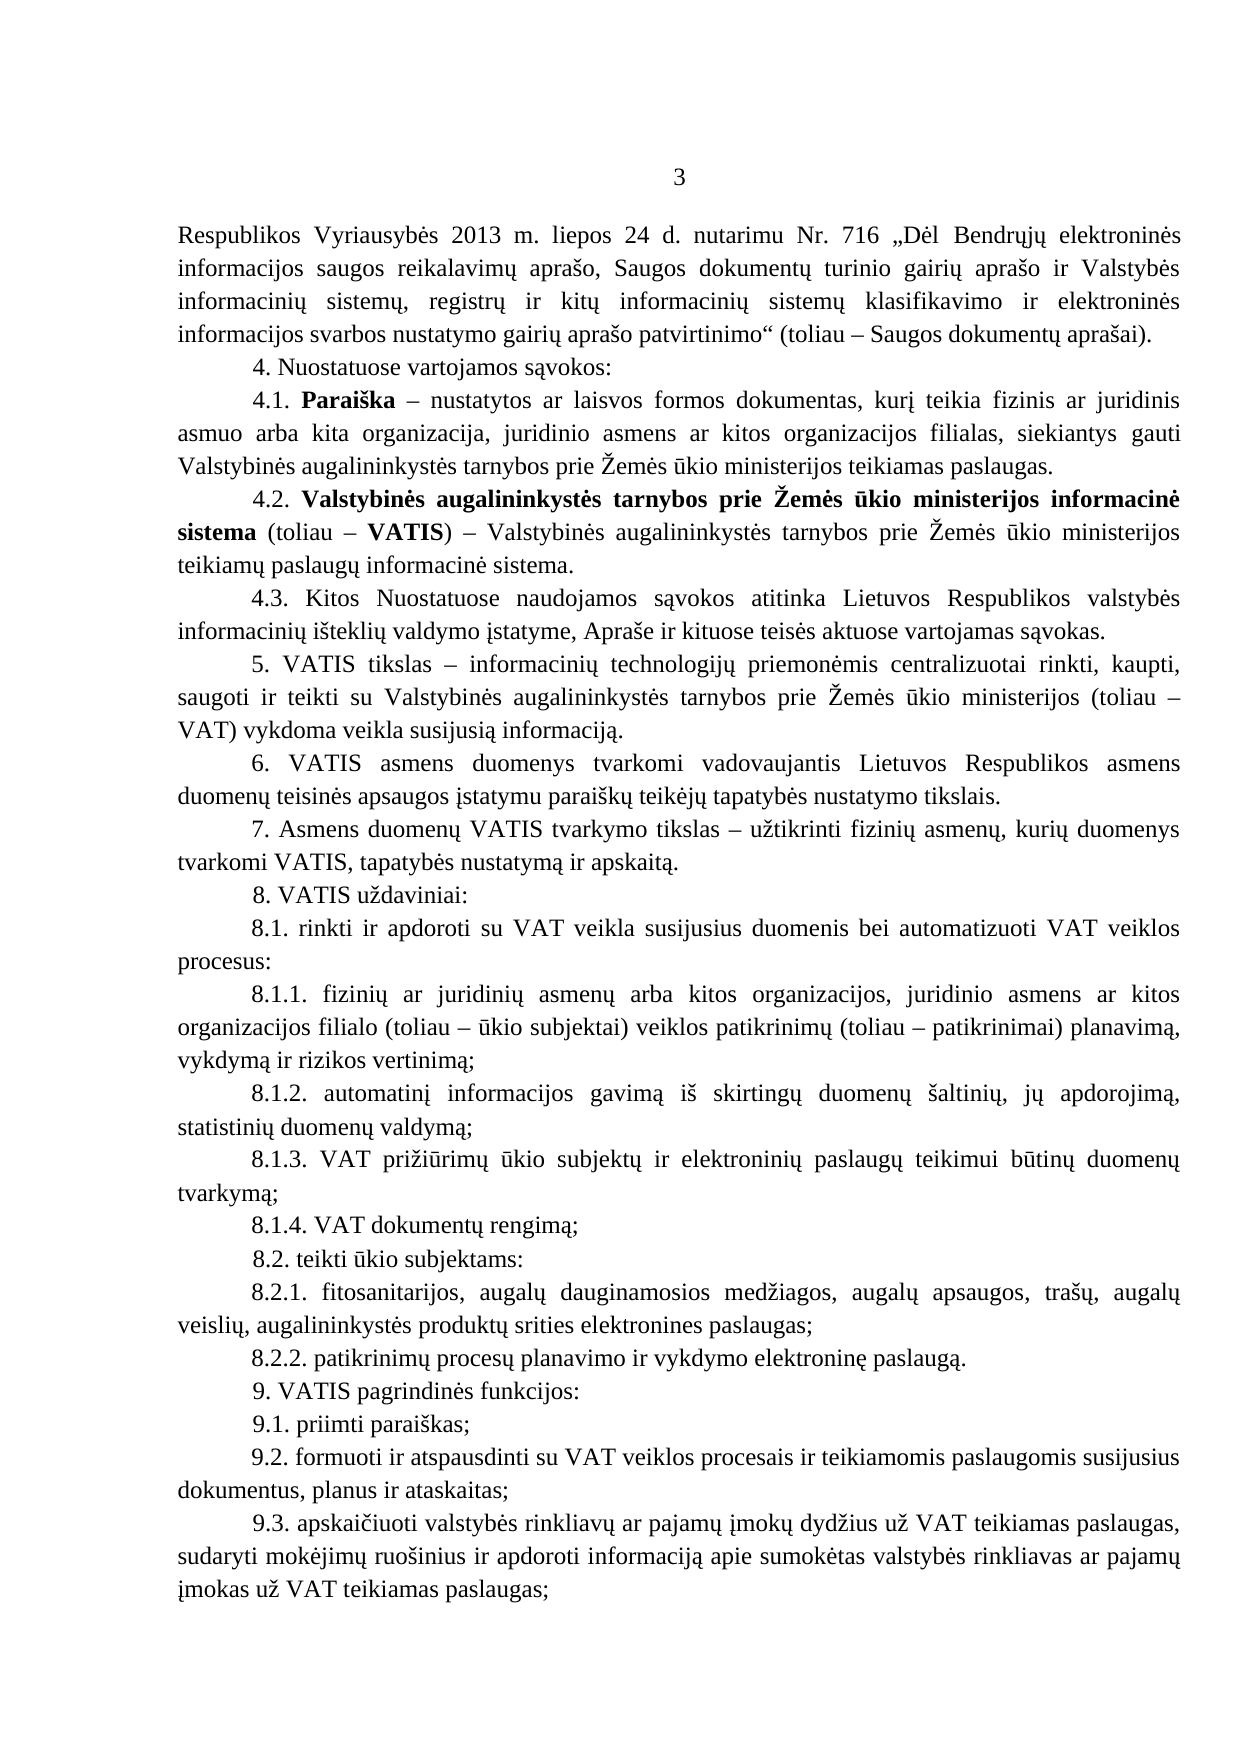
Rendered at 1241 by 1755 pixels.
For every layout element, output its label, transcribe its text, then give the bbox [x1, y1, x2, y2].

text 5. VATIS tikslas – informacinių technologijų priemonėmis centralizuotai rinkti, kaupti, saugoti ir teikti su Valstybinės augalininkystės tarnybos prie Žemės ūkio ministerijos (toliau – VAT) vykdoma veikla susijusią informaciją. [177, 649, 1181, 744]
text 6. VATIS asmens duomenys tvarkomi vadovaujantis Lietuvos Respublikos asmens duomenų teisinės apsaugos įstatymu paraiškų teikėjų tapatybės nustatymo tikslais. [177, 748, 1181, 810]
text 4. Nuostatuose vartojamos sąvokos: [177, 352, 1181, 381]
text Respublikos Vyriausybės 2013 m. liepos 24 d. nutarimu Nr. 716 „Dėl Bendrųjų elektroninės informacijos saugos reikalavimų aprašo, Saugos dokumentų turinio gairių aprašo ir Valstybės informacinių sistemų, registrų ir kitų informacinių sistemų klasifikavimo ir elektroninės informacijos svarbos nustatymo gairių aprašo patvirtinimo“ (toliau – Saugos dokumentų aprašai). [177, 220, 1181, 348]
text 9.2. formuoti ir atspausdinti su VAT veiklos procesais ir teikiamomis paslaugomis susijusius dokumentus, planus ir ataskaitas; [177, 1442, 1181, 1503]
text 8.2.1. fitosanitarijos, augalų dauginamosios medžiagos, augalų apsaugos, trašų, augalų veislių, augalininkystės produktų srities elektronines paslaugas; [177, 1277, 1181, 1338]
text 8.1.4. VAT dokumentų rengimą; [177, 1211, 1181, 1239]
text 4.1. Paraiška – nustatytos ar laisvos formos dokumentas, kurį teikia fizinis ar juridinis asmuo arba kita organizacija, juridinio asmens ar kitos organizacijos filialas, siekiantys gauti Valstybinės augalininkystės tarnybos prie Žemės ūkio ministerijos teikiamas paslaugas. [177, 385, 1181, 480]
text 8.2. teikti ūkio subjektams: [177, 1244, 1181, 1272]
text 4.2. Valstybinės augalininkystės tarnybos prie Žemės ūkio ministerijos informacinė sistema (toliau – VATIS) – Valstybinės augalininkystės tarnybos prie Žemės ūkio ministerijos teikiamų paslaugų informacinė sistema. [177, 484, 1181, 579]
text 8.1.2. automatinį informacijos gavimą iš skirtingų duomenų šaltinių, jų apdorojimą, statistinių duomenų valdymą; [177, 1078, 1181, 1140]
text 8.2.2. patikrinimų procesų planavimo ir vykdymo elektroninę paslaugą. [177, 1343, 1181, 1371]
text 8.1. rinkti ir apdoroti su VAT veikla susijusius duomenis bei automatizuoti VAT veiklos procesus: [177, 913, 1181, 975]
text 8.1.1. fizinių ar juridinių asmenų arba kitos organizacijos, juridinio asmens ar kitos organizacijos filialo (toliau – ūkio subjektai) veiklos patikrinimų (toliau – patikrinimai) planavimą, vykdymą ir rizikos vertinimą; [177, 979, 1181, 1074]
text 4.3. Kitos Nuostatuose naudojamos sąvokos atitinka Lietuvos Respublikos valstybės informacinių išteklių valdymo įstatyme, Apraše ir kituose teisės aktuose vartojamas sąvokas. [177, 583, 1181, 645]
text 9.1. priimti paraiškas; [177, 1409, 1181, 1437]
text 9.3. apskaičiuoti valstybės rinkliavų ar pajamų įmokų dydžius už VAT teikiamas paslaugas, sudaryti mokėjimų ruošinius ir apdoroti informaciją apie sumokėtas valstybės rinkliavas ar pajamų įmokas už VAT teikiamas paslaugas; [177, 1508, 1181, 1603]
text 7. Asmens duomenų VATIS tvarkymo tikslas – užtikrinti fizinių asmenų, kurių duomenys tvarkomi VATIS, tapatybės nustatymą ir apskaitą. [177, 814, 1181, 876]
text 9. VATIS pagrindinės funkcijos: [177, 1376, 1181, 1404]
text 8. VATIS uždaviniai: [177, 880, 1181, 909]
text 8.1.3. VAT prižiūrimų ūkio subjektų ir elektroninių paslaugų teikimui būtinų duomenų tvarkymą; [177, 1144, 1181, 1206]
